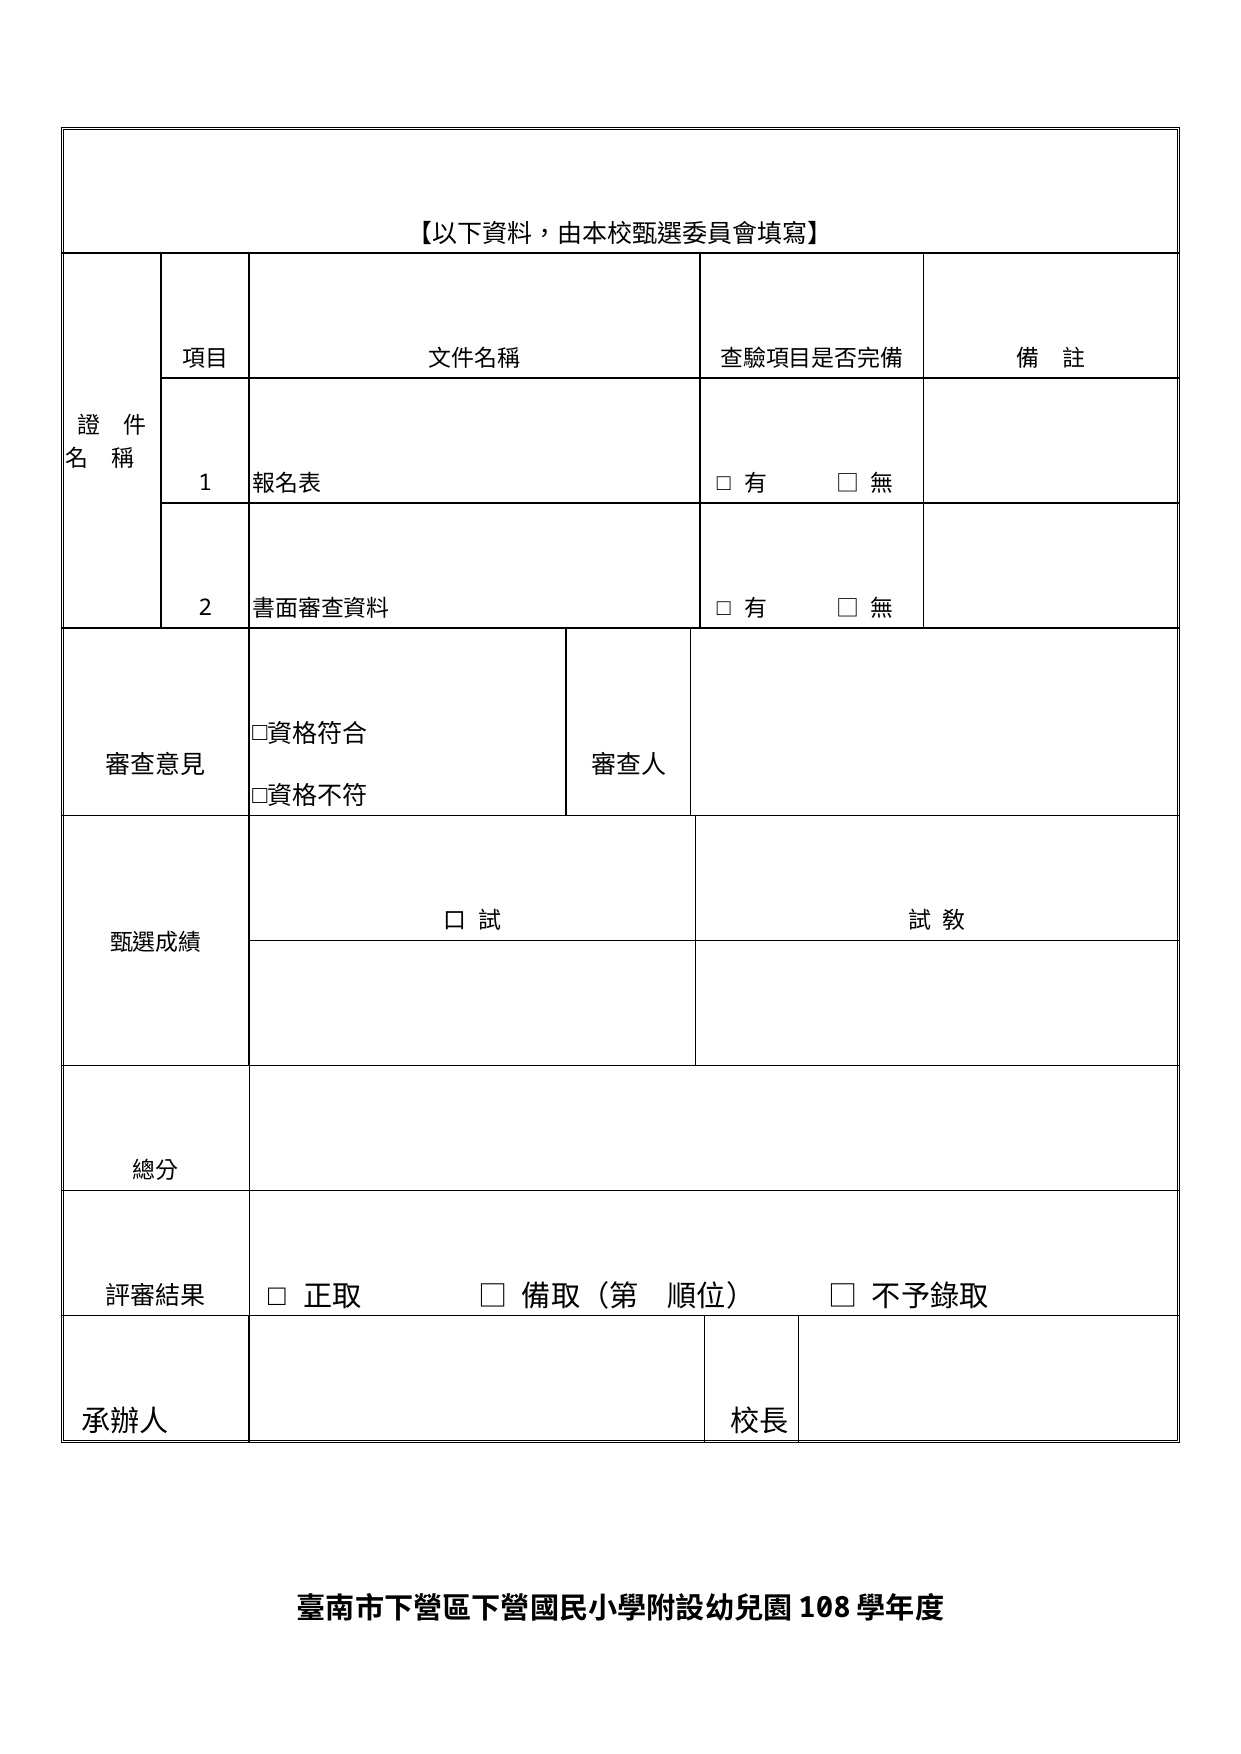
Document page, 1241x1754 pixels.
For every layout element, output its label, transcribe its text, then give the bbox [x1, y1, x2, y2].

table_cell 1 [162, 379, 248, 502]
table_cell [799, 1316, 1177, 1439]
text 臺南市下營區下營國民小學附設幼兒園108學年度 [124, 1564, 1116, 1627]
table_cell [696, 941, 1177, 1064]
table_cell 校長 [705, 1316, 798, 1439]
table_cell 總分 [64, 1066, 249, 1189]
table_cell 口 試 [250, 816, 695, 939]
table_cell 備 註 [924, 254, 1177, 377]
table_cell [691, 629, 1177, 814]
table_cell 書面審查資料 [250, 504, 699, 627]
table_cell □ 有 □ 無 [701, 504, 923, 627]
table_cell [924, 379, 1177, 502]
table_cell [924, 504, 1177, 627]
table_cell □資格符合 □資格不符 [250, 629, 565, 814]
table_cell 審查人 [567, 629, 690, 814]
table_cell 甄選成績 [64, 816, 248, 1064]
table_cell □ 正取 □ 備取（第 順位） □ 不予錄取 [250, 1191, 1177, 1314]
table_cell 報名表 [250, 379, 699, 502]
table_cell 承辦人 [64, 1316, 248, 1439]
table_cell 查驗項目是否完備 [701, 254, 923, 377]
table_cell 2 [162, 504, 248, 627]
table_cell □ 有 □ 無 [701, 379, 923, 502]
table_cell [250, 941, 695, 1064]
table_cell 項目 [162, 254, 248, 377]
table_cell 【以下資料，由本校甄選委員會填寫】 [64, 130, 1177, 252]
table_cell [250, 1066, 1177, 1189]
table_cell [250, 1316, 704, 1439]
table_cell 試 敎 [696, 816, 1177, 939]
table_cell 證 件 名 稱 [64, 254, 160, 627]
table_cell 審查意見 [64, 629, 248, 814]
table_cell 文件名稱 [250, 254, 699, 377]
table_cell 評審結果 [64, 1191, 249, 1314]
